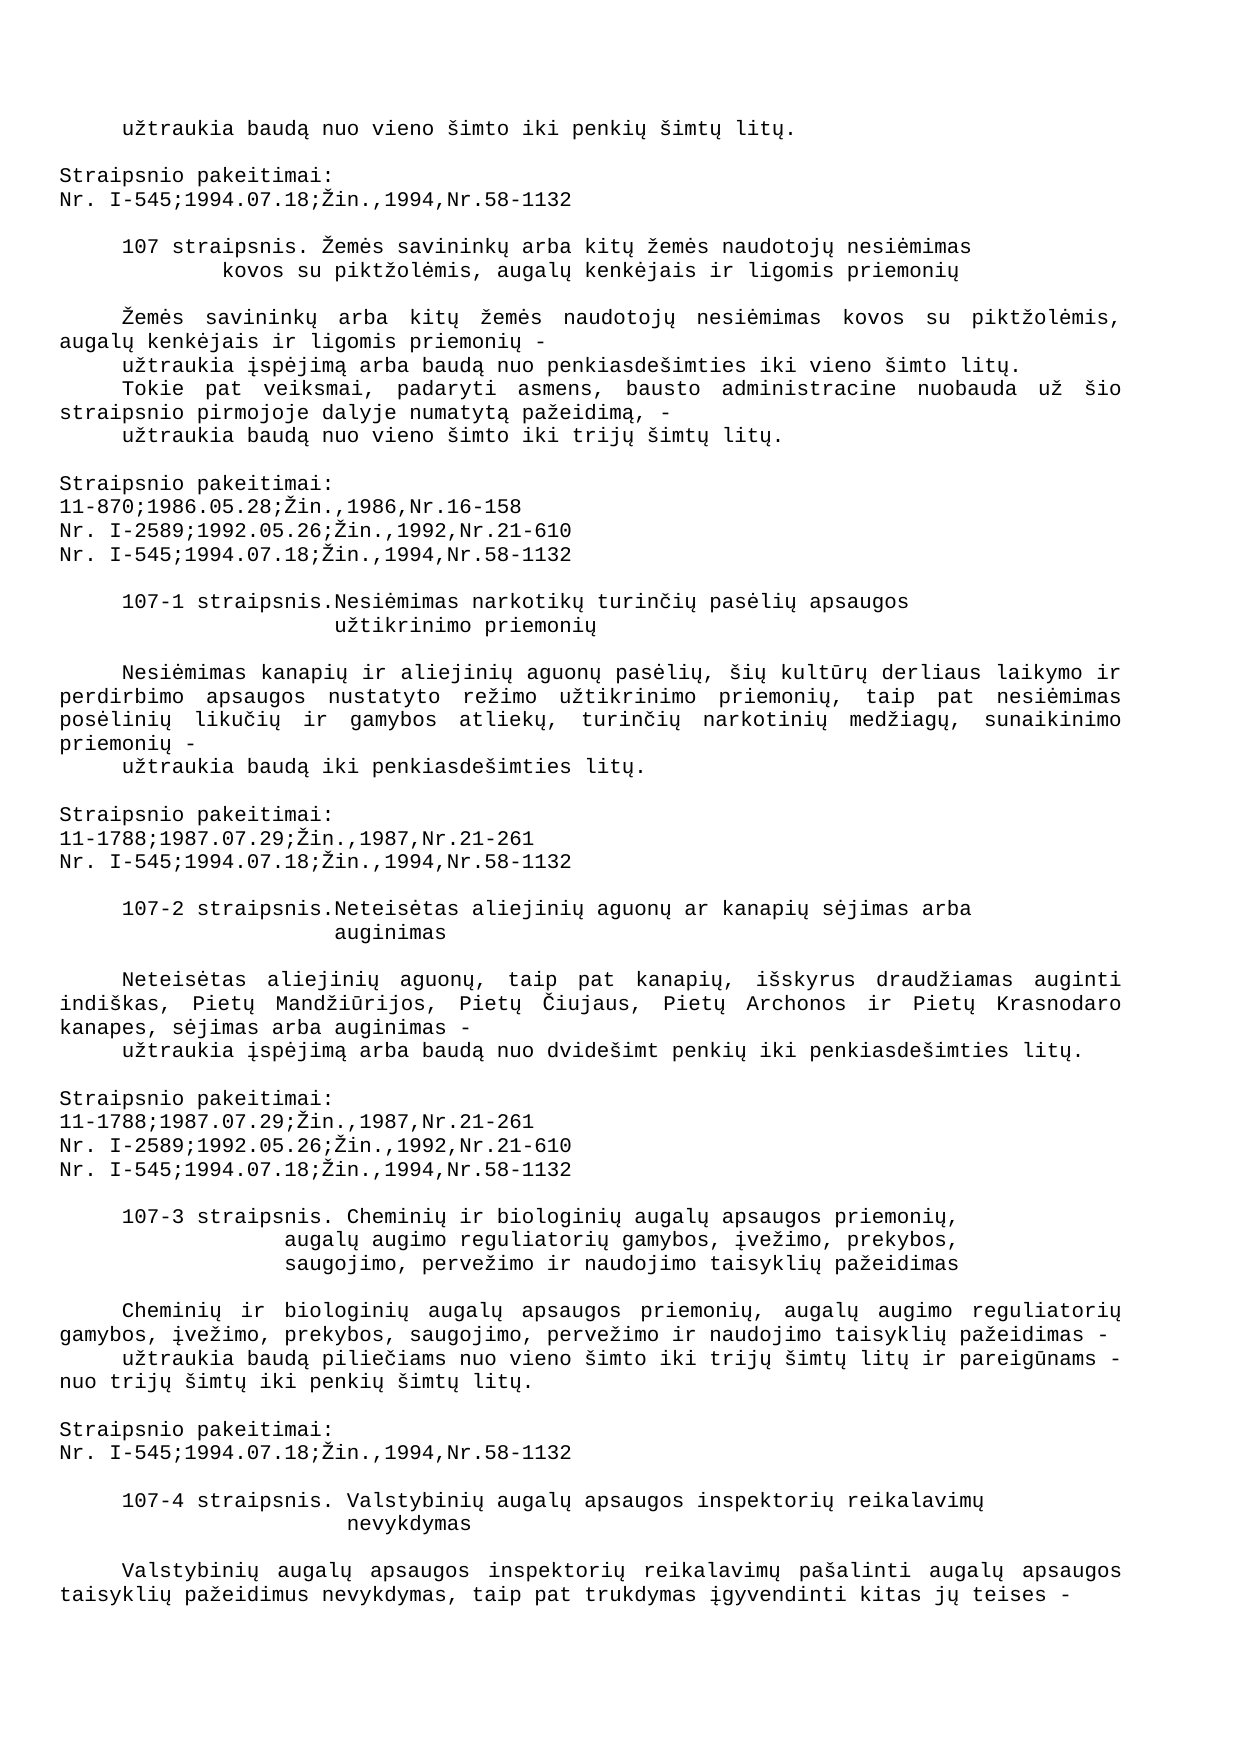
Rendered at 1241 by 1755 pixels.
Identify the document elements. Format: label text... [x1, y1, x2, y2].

text užtikrinimo priemonių [59, 615, 1122, 638]
text Nr. I-545;1994.07.18;Žin.,1994,Nr.58-1132 [59, 189, 1122, 213]
text 107 straipsnis. Žemės savininkų arba kitų žemės naudotojų nesiėmimas [59, 236, 1122, 260]
text Tokie pat veiksmai, padaryti asmens, bausto administracine nuobauda už šio straipsnio pirmojoje dalyje numatytą pažeidimą, - [59, 378, 1122, 426]
text Valstybinių augalų apsaugos inspektorių reikalavimų pašalinti augalų apsaugos taisyklių pažeidimus nevykdymas, taip pat trukdymas įgyvendinti kitas jų teises - [59, 1561, 1122, 1608]
text Nr. I-2589;1992.05.26;Žin.,1992,Nr.21-610 [59, 520, 1122, 544]
text užtraukia įspėjimą arba baudą nuo penkiasdešimties iki vieno šimto litų. [59, 354, 1122, 378]
text užtraukia baudą iki penkiasdešimties litų. [59, 757, 1122, 780]
text užtraukia baudą piliečiams nuo vieno šimto iki trijų šimtų litų ir pareigūnams - nuo trijų šimtų iki penkių šimtų litų. [59, 1348, 1122, 1395]
text Straipsnio pakeitimai: [59, 1419, 1122, 1442]
text užtraukia baudą nuo vieno šimto iki penkių šimtų litų. [59, 118, 1122, 142]
text užtraukia baudą nuo vieno šimto iki trijų šimtų litų. [59, 426, 1122, 449]
text Straipsnio pakeitimai: [59, 473, 1122, 496]
text 107-3 straipsnis. Cheminių ir biologinių augalų apsaugos priemonių, [59, 1206, 1122, 1229]
text Nr. I-545;1994.07.18;Žin.,1994,Nr.58-1132 [59, 851, 1122, 875]
text 11-1788;1987.07.29;Žin.,1987,Nr.21-261 [59, 827, 1122, 851]
text Nr. I-545;1994.07.18;Žin.,1994,Nr.58-1132 [59, 1158, 1122, 1182]
text kovos su piktžolėmis, augalų kenkėjais ir ligomis priemonių [59, 260, 1122, 284]
text Nesiėmimas kanapių ir aliejinių aguonų pasėlių, šių kultūrų derliaus laikymo ir perdirbimo apsaugos nustatyto režimo užtikrinimo priemonių, taip pat nesiėmimas posėlinių likučių ir gamybos atliekų, turinčių narkotinių medžiagų, sunaikinimo priemonių - [59, 662, 1122, 757]
text auginimas [59, 922, 1122, 946]
text 107-1 straipsnis.Nesiėmimas narkotikų turinčių pasėlių apsaugos [59, 591, 1122, 615]
text Straipsnio pakeitimai: [59, 165, 1122, 189]
text nevykdymas [59, 1513, 1122, 1537]
text Nr. I-2589;1992.05.26;Žin.,1992,Nr.21-610 [59, 1135, 1122, 1158]
text Žemės savininkų arba kitų žemės naudotojų nesiėmimas kovos su piktžolėmis, augalų kenkėjais ir ligomis priemonių - [59, 307, 1122, 354]
text saugojimo, pervežimo ir naudojimo taisyklių pažeidimas [59, 1253, 1122, 1277]
text užtraukia įspėjimą arba baudą nuo dvidešimt penkių iki penkiasdešimties litų. [59, 1040, 1122, 1064]
text Nr. I-545;1994.07.18;Žin.,1994,Nr.58-1132 [59, 1442, 1122, 1466]
text augalų augimo reguliatorių gamybos, įvežimo, prekybos, [59, 1229, 1122, 1253]
text Nr. I-545;1994.07.18;Žin.,1994,Nr.58-1132 [59, 544, 1122, 567]
text 11-870;1986.05.28;Žin.,1986,Nr.16-158 [59, 496, 1122, 520]
text 107-2 straipsnis.Neteisėtas aliejinių aguonų ar kanapių sėjimas arba [59, 898, 1122, 922]
text Neteisėtas aliejinių aguonų, taip pat kanapių, išskyrus draudžiamas auginti indiškas, Pietų Mandžiūrijos, Pietų Čiujaus, Pietų Archonos ir Pietų Krasnodaro kanapes, sėjimas arba auginimas - [59, 969, 1122, 1040]
text Straipsnio pakeitimai: [59, 804, 1122, 827]
text 11-1788;1987.07.29;Žin.,1987,Nr.21-261 [59, 1111, 1122, 1135]
text Cheminių ir biologinių augalų apsaugos priemonių, augalų augimo reguliatorių gamybos, įvežimo, prekybos, saugojimo, pervežimo ir naudojimo taisyklių pažeidimas - [59, 1300, 1122, 1348]
text 107-4 straipsnis. Valstybinių augalų apsaugos inspektorių reikalavimų [59, 1489, 1122, 1513]
text Straipsnio pakeitimai: [59, 1088, 1122, 1111]
